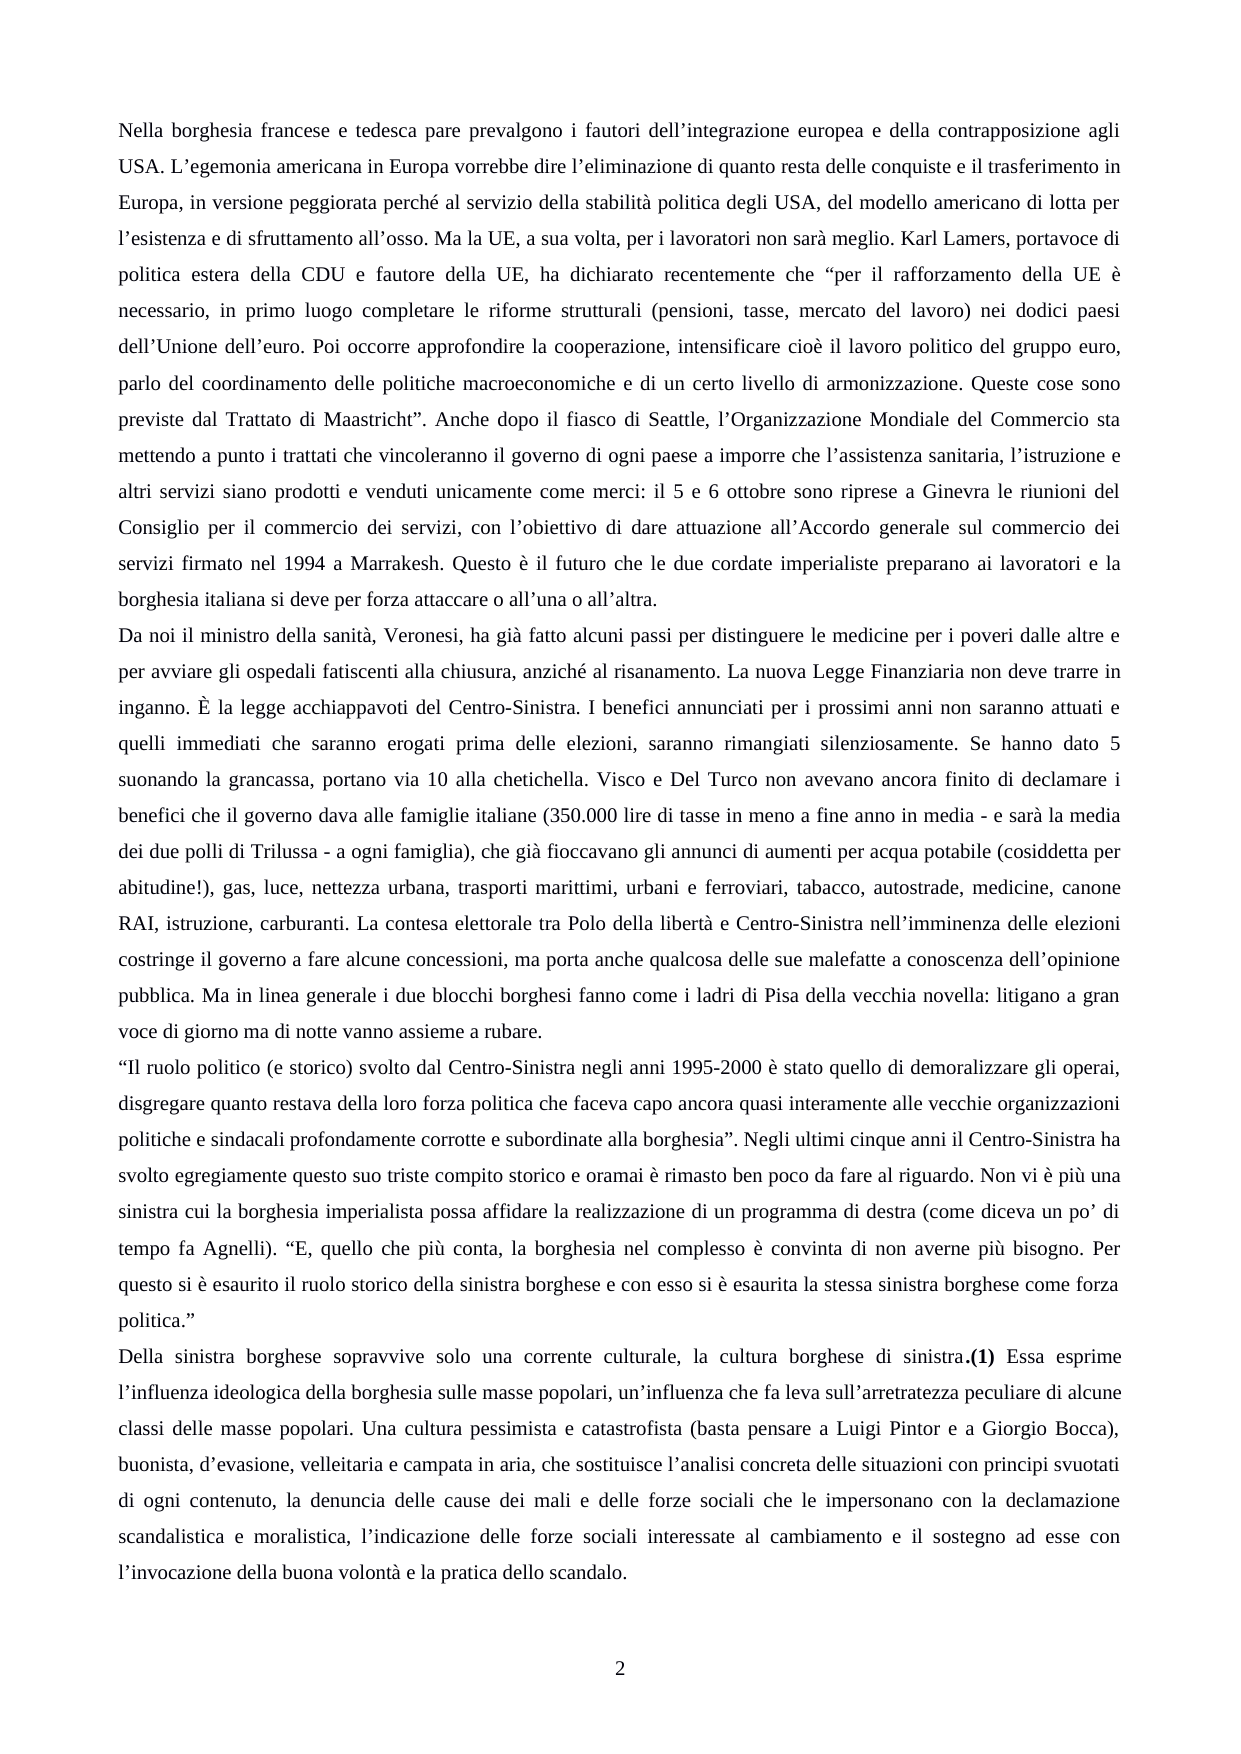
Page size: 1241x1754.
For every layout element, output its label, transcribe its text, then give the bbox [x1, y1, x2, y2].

text “Il ruolo politico (e storico) svolto dal Centro-Sinistra negli anni 1995-2000 è stato quello di demoralizzare gli operai, disgregare quanto restava della loro forza politica che faceva capo ancora quasi interamente alle vecchie organizzazioni politiche e sindacali profondamente corrotte e subordinate alla borghesia”. Negli ultimi cinque anni il Centro-Sinistra ha svolto egregiamente questo suo triste compito storico e oramai è rimasto ben poco da fare al riguardo. Non vi è più una sinistra cui la borghesia imperialista possa affidare la realizzazione di un programma di destra (come diceva un po’ di tempo fa Agnelli). “E, quello che più conta, la borghesia nel complesso è convinta di non averne più bisogno. Per questo si è esaurito il ruolo storico della sinistra borghese e con esso si è esaurita la stessa sinistra borghese come forza politica.” [118, 1055, 1122, 1332]
text Da noi il ministro della sanità, Veronesi, ha già fatto alcuni passi per distinguere le medicine per i poveri dalle altre e per avviare gli ospedali fatiscenti alla chiusura, anziché al risanamento. La nuova Legge Finanziaria non deve trarre in inganno. È la legge acchiappavoti del Centro-Sinistra. I benefici annunciati per i prossimi anni non saranno attuati e quelli immediati che saranno erogati prima delle elezioni, saranno rimangiati silenziosamente. Se hanno dato 5 suonando la grancassa, portano via 10 alla chetichella. Visco e Del Turco non avevano ancora finito di declamare i benefici che il governo dava alle famiglie italiane (350.000 lire di tasse in meno a fine anno in media - e sarà la media dei due polli di Trilussa - a ogni famiglia), che già fioccavano gli annunci di aumenti per acqua potabile (cosiddetta per abitudine!), gas, luce, nettezza urbana, trasporti marittimi, urbani e ferroviari, tabacco, autostrade, medicine, canone RAI, istruzione, carburanti. La contesa elettorale tra Polo della libertà e Centro-Sinistra nell’imminenza delle elezioni costringe il governo a fare alcune concessioni, ma porta anche qualcosa delle sue malefatte a conoscenza dell’opinione pubblica. Ma in linea generale i due blocchi borghesi fanno come i ladri di Pisa della vecchia novella: litigano a gran voce di giorno ma di notte vanno assieme a rubare. [118, 623, 1122, 1043]
text Nella borghesia francese e tedesca pare prevalgono i fautori dell’integrazione europea e della contrapposizione agli USA. L’egemonia americana in Europa vorrebbe dire l’eliminazione di quanto resta delle conquiste e il trasferimento in Europa, in versione peggiorata perché al servizio della stabilità politica degli USA, del modello americano di lotta per l’esistenza e di sfruttamento all’osso. Ma la UE, a sua volta, per i lavoratori non sarà meglio. Karl Lamers, portavoce di politica estera della CDU e fautore della UE, ha dichiarato recentemente che “per il rafforzamento della UE è necessario, in primo luogo completare le riforme strutturali (pensioni, tasse, mercato del lavoro) nei dodici paesi dell’Unione dell’euro. Poi occorre approfondire la cooperazione, intensificare cioè il lavoro politico del gruppo euro, parlo del coordinamento delle politiche macroeconomiche e di un certo livello di armonizzazione. Queste cose sono previste dal Trattato di Maastricht”. Anche dopo il fiasco di Seattle, l’Organizzazione Mondiale del Commercio sta mettendo a punto i trattati che vincoleranno il governo di ogni paese a imporre che l’assistenza sanitaria, l’istruzione e altri servizi siano prodotti e venduti unicamente come merci: il 5 e 6 ottobre sono riprese a Ginevra le riunioni del Consiglio per il commercio dei servizi, con l’obiettivo di dare attuazione all’Accordo generale sul commercio dei servizi firmato nel 1994 a Marrakesh. Questo è il futuro che le due cordate imperialiste preparano ai lavoratori e la borghesia italiana si deve per forza attaccare o all’una o all’altra. [118, 118, 1122, 611]
text Della sinistra borghese sopravvive solo una corrente culturale, la cultura borghese di sinistra.(1) Essa esprime l’influenza ideologica della borghesia sulle masse popolari, un’influenza che fa leva sull’arretratezza peculiare di alcune classi delle masse popolari. Una cultura pessimista e catastrofista (basta pensare a Luigi Pintor e a Giorgio Bocca), buonista, d’evasione, velleitaria e campata in aria, che sostituisce l’analisi concreta delle situazioni con principi svuotati di ogni contenuto, la denuncia delle cause dei mali e delle forze sociali che le impersonano con la declamazione scandalistica e moralistica, l’indicazione delle forze sociali interessate al cambiamento e il sostegno ad esse con l’invocazione della buona volontà e la pratica dello scandalo. [118, 1343, 1122, 1584]
